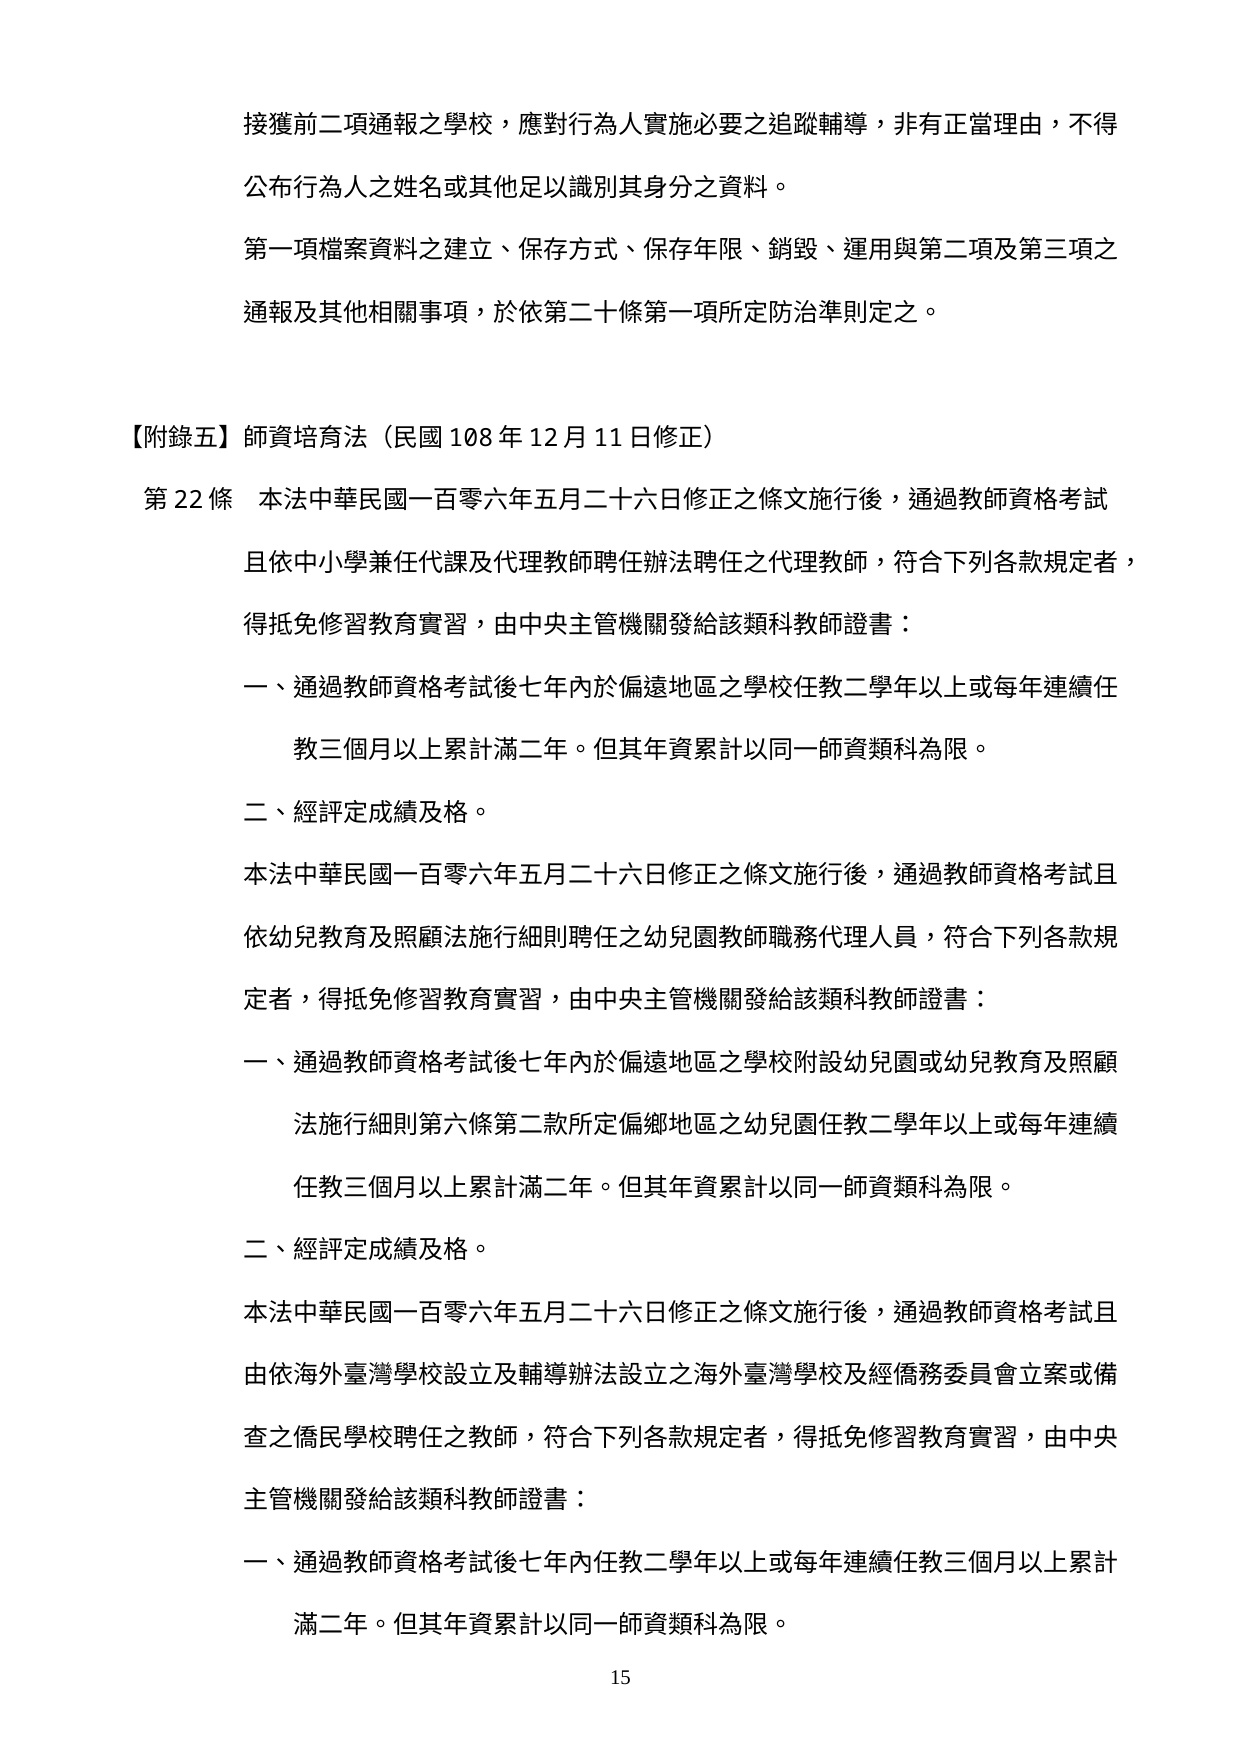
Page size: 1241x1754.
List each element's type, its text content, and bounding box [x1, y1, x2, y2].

text 第一項檔案資料之建立、保存方式、保存年限、銷毀、運用與第二項及第三項之通報及其他相關事項，於依第二十條第一項所定防治準則定之。 [243, 206, 1122, 331]
text 一、通過教師資格考試後七年內任教二學年以上或每年連續任教三個月以上累計滿二年。但其年資累計以同一師資類科為限。 [243, 1518, 1122, 1643]
text 第22條 本法中華民國一百零六年五月二十六日修正之條文施行後，通過教師資格考試且依中小學兼任代課及代理教師聘任辦法聘任之代理教師，符合下列各款規定者，得抵免修習教育實習，由中央主管機關發給該類科教師證書： [143, 456, 1122, 643]
text 本法中華民國一百零六年五月二十六日修正之條文施行後，通過教師資格考試且依幼兒教育及照顧法施行細則聘任之幼兒園教師職務代理人員，符合下列各款規定者，得抵免修習教育實習，由中央主管機關發給該類科教師證書： [243, 831, 1122, 1018]
text 二、經評定成績及格。 [243, 1206, 1122, 1268]
text 接獲前二項通報之學校，應對行為人實施必要之追蹤輔導，非有正當理由，不得公布行為人之姓名或其他足以識別其身分之資料。 [243, 81, 1122, 206]
text 二、經評定成績及格。 [243, 768, 1122, 831]
text 一、通過教師資格考試後七年內於偏遠地區之學校附設幼兒園或幼兒教育及照顧法施行細則第六條第二款所定偏鄉地區之幼兒園任教二學年以上或每年連續任教三個月以上累計滿二年。但其年資累計以同一師資類科為限。 [243, 1018, 1122, 1206]
text 【附錄五】師資培育法（民國108年12月11日修正） [118, 393, 1122, 456]
text 一、通過教師資格考試後七年內於偏遠地區之學校任教二學年以上或每年連續任教三個月以上累計滿二年。但其年資累計以同一師資類科為限。 [243, 643, 1122, 768]
text 本法中華民國一百零六年五月二十六日修正之條文施行後，通過教師資格考試且由依海外臺灣學校設立及輔導辦法設立之海外臺灣學校及經僑務委員會立案或備查之僑民學校聘任之教師，符合下列各款規定者，得抵免修習教育實習，由中央主管機關發給該類科教師證書： [243, 1268, 1122, 1518]
